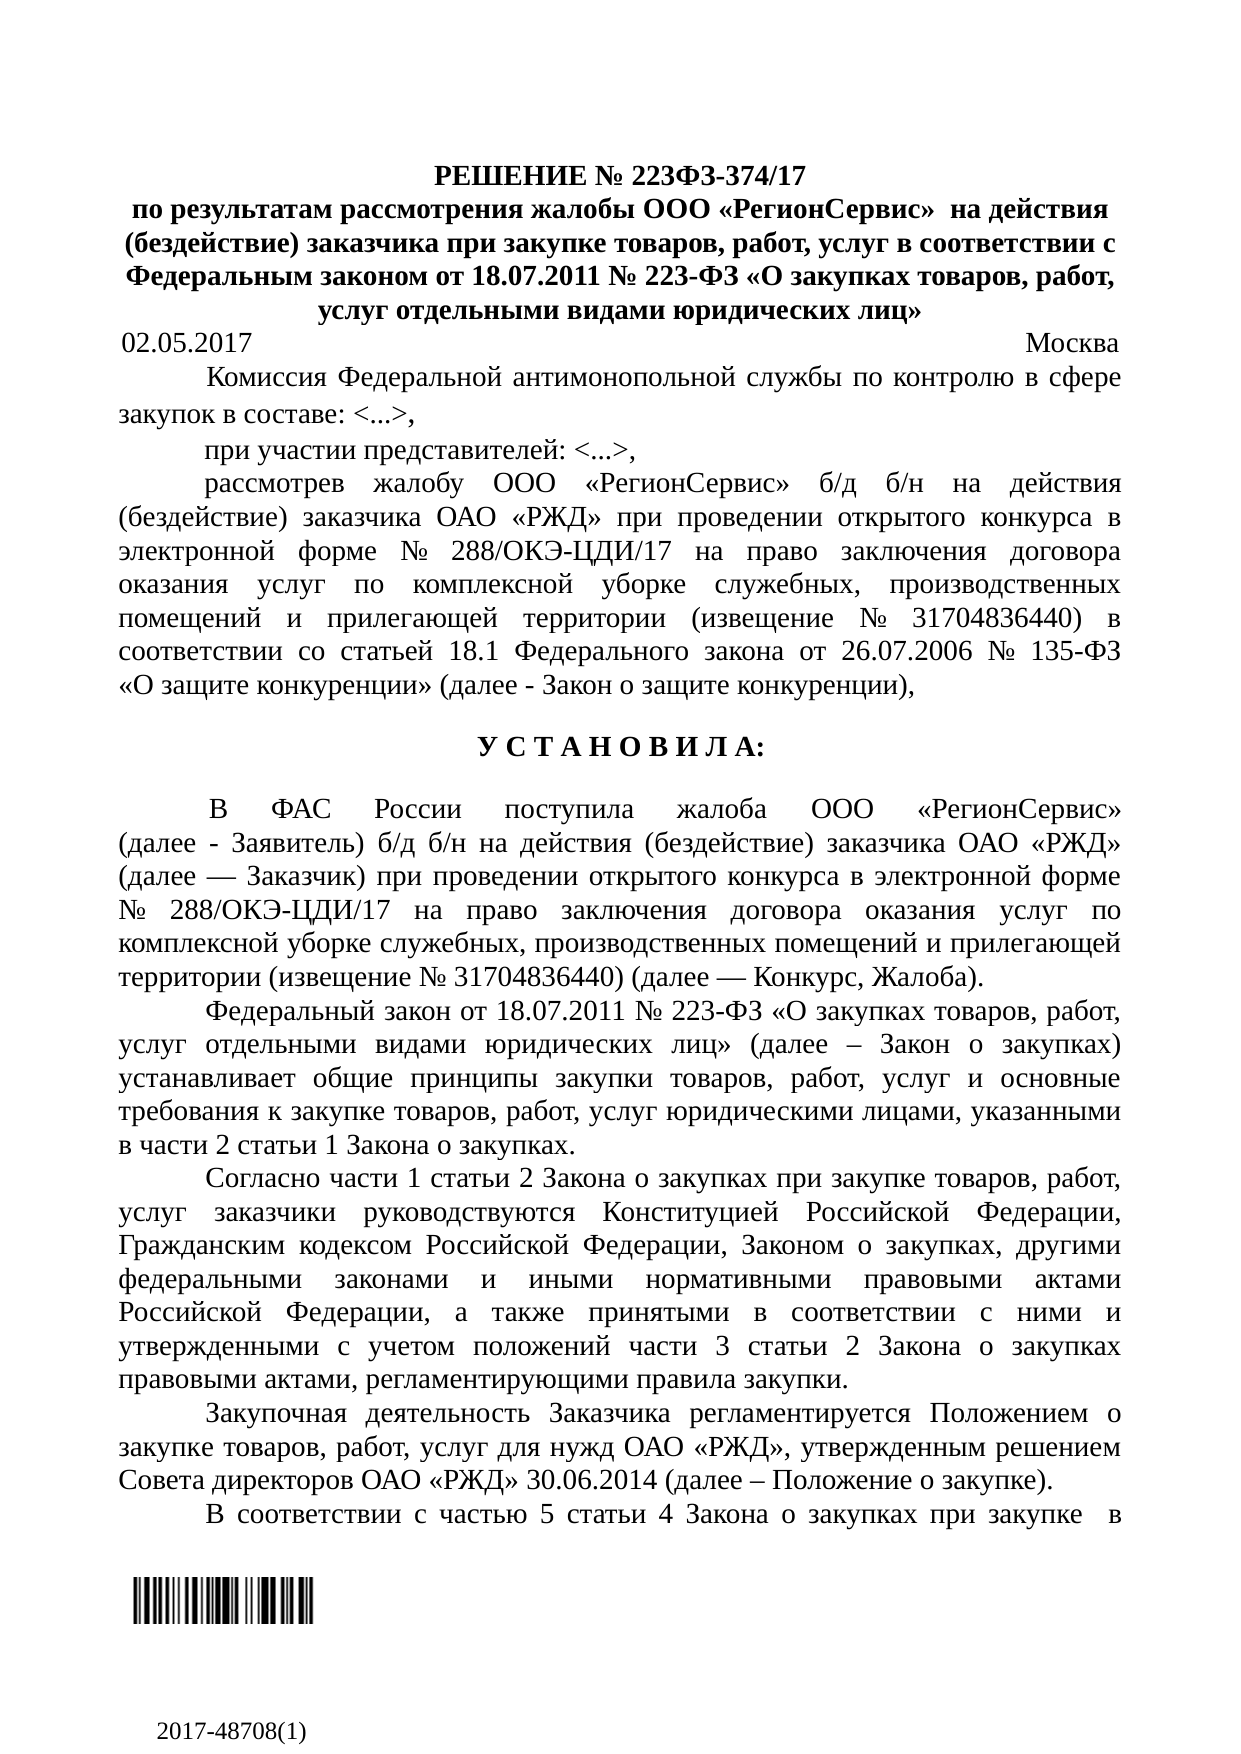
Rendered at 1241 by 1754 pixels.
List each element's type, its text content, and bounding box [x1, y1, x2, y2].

text 02.05.2017 Москва [118, 325, 1122, 359]
picture [118, 1577, 331, 1624]
text У С Т А Н О В И Л А: [118, 729, 1122, 763]
text рассмотрев жалобу ООО «РегионСервис» б/д б/н на действия (бездействие) заказчика ОАО «РЖД» при проведении открытого конкурса в электронной форме № 288/ОКЭ-ЦДИ/17 на право заключения договора оказания услуг по комплексной уборке служебных, производственных помещений и прилегающей территории (извещение № 31704836440) в соответствии со статьей 18.1 Федерального закона от 26.07.2006 № 135-ФЗ «О защите конкуренции» (далее - Закон о защите конкуренции), [118, 466, 1122, 700]
text по результатам рассмотрения жалобы ООО «РегионСервис» на действия (бездействие) заказчика при закупке товаров, работ, услуг в соответствии с Федеральным законом от 18.07.2011 № 223-ФЗ «О закупках товаров, работ, услуг отдельными видами юридических лиц» [118, 191, 1122, 325]
text РЕШЕНИЕ № 223ФЗ-374/17 [118, 158, 1122, 191]
text Закупочная деятельность Заказчика регламентируется Положением о закупке товаров, работ, услуг для нужд ОАО «РЖД», утвержденным решением Совета директоров ОАО «РЖД» 30.06.2014 (далее – Положение о закупке). [118, 1395, 1122, 1496]
text В ФАС России поступила жалоба ООО «РегионСервис» (далее - Заявитель) б/д б/н на действия (бездействие) заказчика ОАО «РЖД» (далее — Заказчик) при проведении открытого конкурса в электронной форме № 288/ОКЭ-ЦДИ/17 на право заключения договора оказания услуг по комплексной уборке служебных, производственных помещений и прилегающей территории (извещение № 31704836440) (далее — Конкурс, Жалоба). [118, 791, 1122, 993]
text Согласно части 1 статьи 2 Закона о закупках при закупке товаров, работ, услуг заказчики руководствуются Конституцией Российской Федерации, Гражданским кодексом Российской Федерации, Законом о закупках, другими федеральными законами и иными нормативными правовыми актами Российской Федерации, а также принятыми в соответствии с ними и утвержденными с учетом положений части 3 статьи 2 Закона о закупках правовыми актами, регламентирующими правила закупки. [118, 1160, 1122, 1395]
text Федеральный закон от 18.07.2011 № 223-ФЗ «О закупках товаров, работ, услуг отдельными видами юридических лиц» (далее – Закон о закупках) устанавливает общие принципы закупки товаров, работ, услуг и основные требования к закупке товаров, работ, услуг юридическими лицами, указанными в части 2 статьи 1 Закона о закупках. [118, 993, 1122, 1160]
text при участии представителей: <...>, [118, 432, 1122, 466]
text В соответствии с частью 5 статьи 4 Закона о закупках при закупке в [118, 1496, 1122, 1529]
text Комиссия Федеральной антимонопольной службы по контролю в сфере закупок в составе: <...>, [118, 359, 1122, 432]
